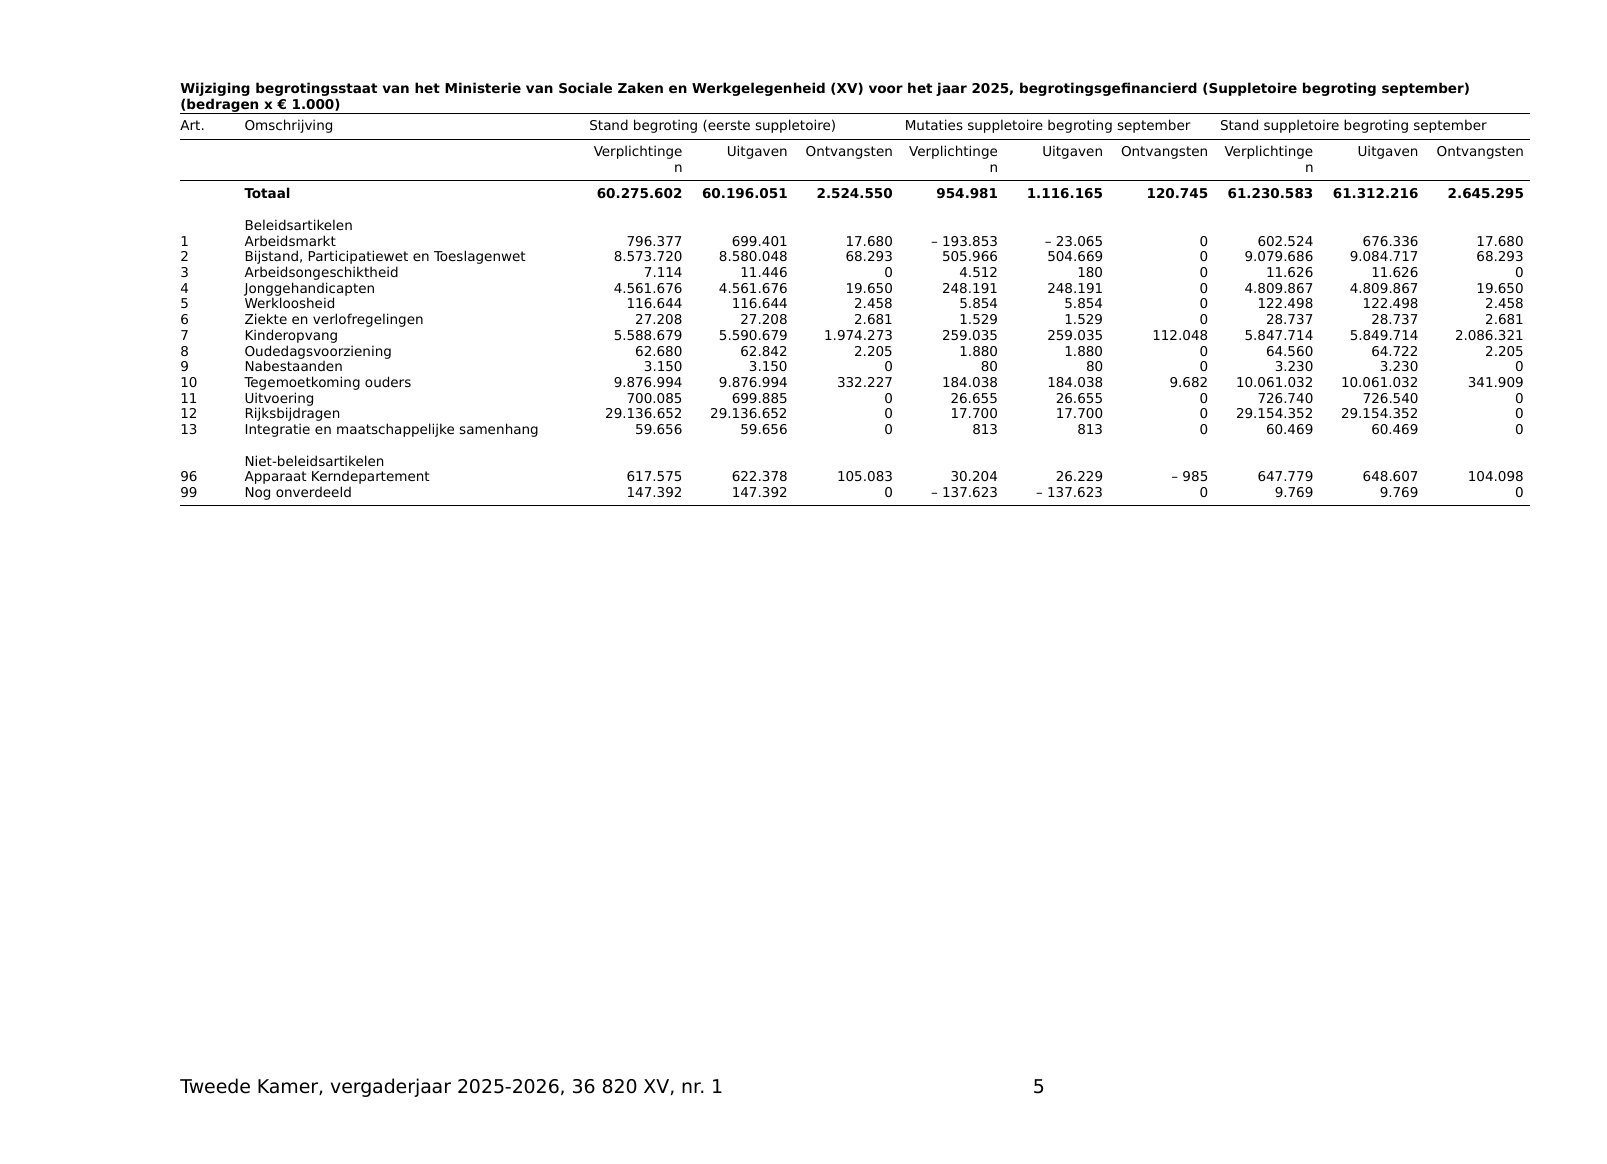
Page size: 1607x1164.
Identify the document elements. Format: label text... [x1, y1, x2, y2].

table_cell [180, 438, 238, 453]
table_cell 0 [1109, 296, 1214, 312]
table_cell 0 [793, 265, 898, 281]
table_cell Stand begroting (eerste suppletoire) [583, 114, 898, 138]
table_cell Uitgaven [688, 140, 793, 180]
table_cell [239, 140, 583, 180]
table_cell – 23.065 [1004, 233, 1109, 249]
table_cell Art. [180, 114, 238, 138]
table_cell 96 [180, 469, 238, 485]
table_cell 122.498 [1214, 296, 1319, 312]
table_cell 27.208 [583, 312, 688, 328]
table_cell 700.085 [583, 391, 688, 406]
table_cell 2.645.295 [1424, 181, 1529, 202]
table_cell 9.079.686 [1214, 249, 1319, 265]
table_cell 0 [1109, 359, 1214, 375]
table_cell 60.275.602 [583, 181, 688, 202]
table_cell 62.680 [583, 344, 688, 359]
table_cell 104.098 [1424, 469, 1529, 485]
table_cell 2.205 [793, 344, 898, 359]
table_cell [1004, 218, 1109, 233]
table_cell Nabestaanden [239, 359, 583, 375]
table_cell [899, 438, 1004, 453]
table_cell 27.208 [688, 312, 793, 328]
table_cell 0 [1109, 233, 1214, 249]
table_cell 116.644 [688, 296, 793, 312]
table_cell Integratie en maatschappelijke samenhang [239, 422, 583, 438]
table_cell 5.849.714 [1319, 328, 1424, 343]
table_cell 80 [1004, 359, 1109, 375]
table_cell 954.981 [899, 181, 1004, 202]
table_cell [793, 202, 898, 218]
table_cell 4.561.676 [688, 281, 793, 296]
table_cell 9.876.994 [688, 375, 793, 391]
table_cell 0 [1424, 391, 1529, 406]
table_cell 10 [180, 375, 238, 391]
table_cell 17.680 [793, 233, 898, 249]
table_cell – 137.623 [1004, 485, 1109, 505]
table_cell 4.809.867 [1319, 281, 1424, 296]
table_cell 699.401 [688, 233, 793, 249]
table_cell [1424, 202, 1529, 218]
table_cell [1109, 202, 1214, 218]
table_cell Arbeidsmarkt [239, 233, 583, 249]
table_cell 17.700 [1004, 406, 1109, 422]
table_cell 62.842 [688, 344, 793, 359]
table_cell Niet-beleidsartikelen [239, 454, 583, 469]
table_cell 0 [1109, 312, 1214, 328]
table_cell 60.196.051 [688, 181, 793, 202]
table_cell 26.655 [1004, 391, 1109, 406]
table_cell [1214, 202, 1319, 218]
table_cell 8.580.048 [688, 249, 793, 265]
table_cell [899, 454, 1004, 469]
table_cell 647.779 [1214, 469, 1319, 485]
table_cell [583, 438, 688, 453]
table_cell 64.722 [1319, 344, 1424, 359]
table_cell 796.377 [583, 233, 688, 249]
table_cell Nog onverdeeld [239, 485, 583, 505]
table_cell [1109, 438, 1214, 453]
table_cell 0 [1109, 422, 1214, 438]
table_cell 0 [1424, 406, 1529, 422]
table_cell 0 [1424, 265, 1529, 281]
table_cell [1109, 454, 1214, 469]
table_cell 3.230 [1319, 359, 1424, 375]
table_cell [180, 202, 238, 218]
table_cell 4.512 [899, 265, 1004, 281]
table_cell 2.458 [793, 296, 898, 312]
table_cell 813 [899, 422, 1004, 438]
table_cell Uitgaven [1004, 140, 1109, 180]
table_cell [180, 218, 238, 233]
table_cell 5.847.714 [1214, 328, 1319, 343]
table_cell 60.469 [1214, 422, 1319, 438]
table_cell [688, 438, 793, 453]
table_cell 12 [180, 406, 238, 422]
table_cell 5.588.679 [583, 328, 688, 343]
table_cell 4.561.676 [583, 281, 688, 296]
table_cell 248.191 [1004, 281, 1109, 296]
table_cell 8.573.720 [583, 249, 688, 265]
table_cell 622.378 [688, 469, 793, 485]
table_cell 0 [1109, 265, 1214, 281]
table_cell 19.650 [1424, 281, 1529, 296]
table_cell Ziekte en verlofregelingen [239, 312, 583, 328]
table_cell – 137.623 [899, 485, 1004, 505]
table_cell 19.650 [793, 281, 898, 296]
table_cell 61.230.583 [1214, 181, 1319, 202]
table_cell 0 [793, 422, 898, 438]
table_cell 59.656 [583, 422, 688, 438]
table_cell [1004, 438, 1109, 453]
table_cell 184.038 [1004, 375, 1109, 391]
table_cell 3.230 [1214, 359, 1319, 375]
table_cell Stand suppletoire begroting september [1214, 114, 1529, 138]
table_cell 726.540 [1319, 391, 1424, 406]
table_cell [793, 218, 898, 233]
table_cell Ontvangsten [793, 140, 898, 180]
table_cell Omschrijving [239, 114, 583, 138]
table_cell 3 [180, 265, 238, 281]
table_cell 2 [180, 249, 238, 265]
table_cell 0 [793, 359, 898, 375]
table_cell Verplichtingen [1214, 140, 1319, 180]
table_cell Totaal [239, 181, 583, 202]
table_cell 5.590.679 [688, 328, 793, 343]
table_cell 2.681 [793, 312, 898, 328]
table_cell 0 [793, 485, 898, 505]
table_cell 504.669 [1004, 249, 1109, 265]
table_cell 259.035 [1004, 328, 1109, 343]
table_cell 505.966 [899, 249, 1004, 265]
table_cell 61.312.216 [1319, 181, 1424, 202]
table_cell 3.150 [583, 359, 688, 375]
table_cell 99 [180, 485, 238, 505]
table_header Wijziging begrotingsstaat van het Ministerie van Sociale Zaken en Werkgelegenheid (XV) voor het jaar 2025, begrotingsgefinancierd (Suppletoire begroting september) (bedragen x € 1.000) [180, 81, 1529, 112]
table_cell 9.769 [1214, 485, 1319, 505]
table_cell Arbeidsongeschiktheid [239, 265, 583, 281]
table_cell 341.909 [1424, 375, 1529, 391]
table_cell 0 [793, 406, 898, 422]
table_cell [688, 218, 793, 233]
table_cell Uitvoering [239, 391, 583, 406]
table_cell 11 [180, 391, 238, 406]
table_cell Apparaat Kerndepartement [239, 469, 583, 485]
table_cell Kinderopvang [239, 328, 583, 343]
table_cell 59.656 [688, 422, 793, 438]
table_cell 726.740 [1214, 391, 1319, 406]
table_cell [899, 218, 1004, 233]
table_cell 5.854 [1004, 296, 1109, 312]
table_cell 648.607 [1319, 469, 1424, 485]
table_cell 29.154.352 [1214, 406, 1319, 422]
table_cell 17.680 [1424, 233, 1529, 249]
table_cell 7.114 [583, 265, 688, 281]
table_cell 248.191 [899, 281, 1004, 296]
table_cell 0 [1109, 344, 1214, 359]
table_cell 122.498 [1319, 296, 1424, 312]
table_cell 2.205 [1424, 344, 1529, 359]
table_cell Tegemoetkoming ouders [239, 375, 583, 391]
table_cell [1214, 438, 1319, 453]
table_cell 0 [1424, 485, 1529, 505]
table_cell 120.745 [1109, 181, 1214, 202]
table_cell 2.086.321 [1424, 328, 1529, 343]
table_cell 813 [1004, 422, 1109, 438]
table_cell [583, 202, 688, 218]
table_cell 4.809.867 [1214, 281, 1319, 296]
table_cell 1.116.165 [1004, 181, 1109, 202]
table_cell [1004, 202, 1109, 218]
table_cell – 985 [1109, 469, 1214, 485]
table_cell 5 [180, 296, 238, 312]
table_cell [1214, 454, 1319, 469]
table_cell 0 [1109, 391, 1214, 406]
table_cell Jonggehandicapten [239, 281, 583, 296]
table_cell 17.700 [899, 406, 1004, 422]
table_cell 0 [1109, 249, 1214, 265]
table_cell [1424, 438, 1529, 453]
table_cell [1424, 454, 1529, 469]
table_cell 0 [1109, 485, 1214, 505]
table_cell 13 [180, 422, 238, 438]
table_cell 9.682 [1109, 375, 1214, 391]
table_cell 11.446 [688, 265, 793, 281]
table_cell [1319, 454, 1424, 469]
table_cell Ontvangsten [1109, 140, 1214, 180]
table_cell 68.293 [1424, 249, 1529, 265]
table_cell Werkloosheid [239, 296, 583, 312]
table_cell 1.529 [899, 312, 1004, 328]
table_cell 6 [180, 312, 238, 328]
table_cell 259.035 [899, 328, 1004, 343]
table_cell 2.458 [1424, 296, 1529, 312]
table_cell 9.876.994 [583, 375, 688, 391]
table_cell 9 [180, 359, 238, 375]
table_cell 5.854 [899, 296, 1004, 312]
table_cell Verplichtingen [583, 140, 688, 180]
table_cell [1319, 438, 1424, 453]
table_cell 30.204 [899, 469, 1004, 485]
table_cell 1.880 [1004, 344, 1109, 359]
table_cell 11.626 [1319, 265, 1424, 281]
table_cell Bijstand, Participatiewet en Toeslagenwet [239, 249, 583, 265]
table_cell 1.974.273 [793, 328, 898, 343]
table_cell 332.227 [793, 375, 898, 391]
table_cell 2.681 [1424, 312, 1529, 328]
table_cell 2.524.550 [793, 181, 898, 202]
table_cell [180, 140, 238, 180]
table_cell 0 [1109, 281, 1214, 296]
table_cell [239, 202, 583, 218]
table_cell 147.392 [583, 485, 688, 505]
table_cell [688, 454, 793, 469]
table_cell 147.392 [688, 485, 793, 505]
table_cell 8 [180, 344, 238, 359]
table_cell 1.529 [1004, 312, 1109, 328]
table_cell 29.136.652 [688, 406, 793, 422]
table_cell – 193.853 [899, 233, 1004, 249]
table_cell 699.885 [688, 391, 793, 406]
table_cell 26.655 [899, 391, 1004, 406]
table_cell 1 [180, 233, 238, 249]
table_cell 9.084.717 [1319, 249, 1424, 265]
table_cell 617.575 [583, 469, 688, 485]
table_cell [1109, 218, 1214, 233]
table_cell Ontvangsten [1424, 140, 1529, 180]
table_cell [239, 438, 583, 453]
table_cell [180, 181, 238, 202]
table_cell 68.293 [793, 249, 898, 265]
table_cell 0 [1109, 406, 1214, 422]
table_cell 80 [899, 359, 1004, 375]
table_cell 26.229 [1004, 469, 1109, 485]
table_cell [1004, 454, 1109, 469]
table_cell 0 [1424, 359, 1529, 375]
table_cell [583, 454, 688, 469]
table_cell [793, 438, 898, 453]
table_cell 3.150 [688, 359, 793, 375]
table_cell Mutaties suppletoire begroting september [899, 114, 1214, 138]
table_cell 29.154.352 [1319, 406, 1424, 422]
table_cell 116.644 [583, 296, 688, 312]
table_cell [1319, 202, 1424, 218]
table_cell Rijksbijdragen [239, 406, 583, 422]
table_cell 676.336 [1319, 233, 1424, 249]
table_cell 9.769 [1319, 485, 1424, 505]
table_cell 60.469 [1319, 422, 1424, 438]
table_cell 4 [180, 281, 238, 296]
table_cell Uitgaven [1319, 140, 1424, 180]
table_cell 11.626 [1214, 265, 1319, 281]
table_cell 10.061.032 [1319, 375, 1424, 391]
table_cell [793, 454, 898, 469]
table_cell [180, 454, 238, 469]
table_cell 64.560 [1214, 344, 1319, 359]
table_cell Beleidsartikelen [239, 218, 583, 233]
table_cell 105.083 [793, 469, 898, 485]
table_cell 28.737 [1319, 312, 1424, 328]
table_cell [1214, 218, 1319, 233]
table_cell 602.524 [1214, 233, 1319, 249]
table_cell 29.136.652 [583, 406, 688, 422]
table_cell 184.038 [899, 375, 1004, 391]
table_cell 1.880 [899, 344, 1004, 359]
table_cell [688, 202, 793, 218]
table_cell [583, 218, 688, 233]
table_cell 180 [1004, 265, 1109, 281]
table_cell [1319, 218, 1424, 233]
table_cell 10.061.032 [1214, 375, 1319, 391]
table_cell 7 [180, 328, 238, 343]
table_cell Verplichtingen [899, 140, 1004, 180]
table_cell 112.048 [1109, 328, 1214, 343]
table_cell 0 [1424, 422, 1529, 438]
table_cell 0 [793, 391, 898, 406]
table_cell 28.737 [1214, 312, 1319, 328]
table_cell [899, 202, 1004, 218]
table_cell Oudedagsvoorziening [239, 344, 583, 359]
table_cell [1424, 218, 1529, 233]
